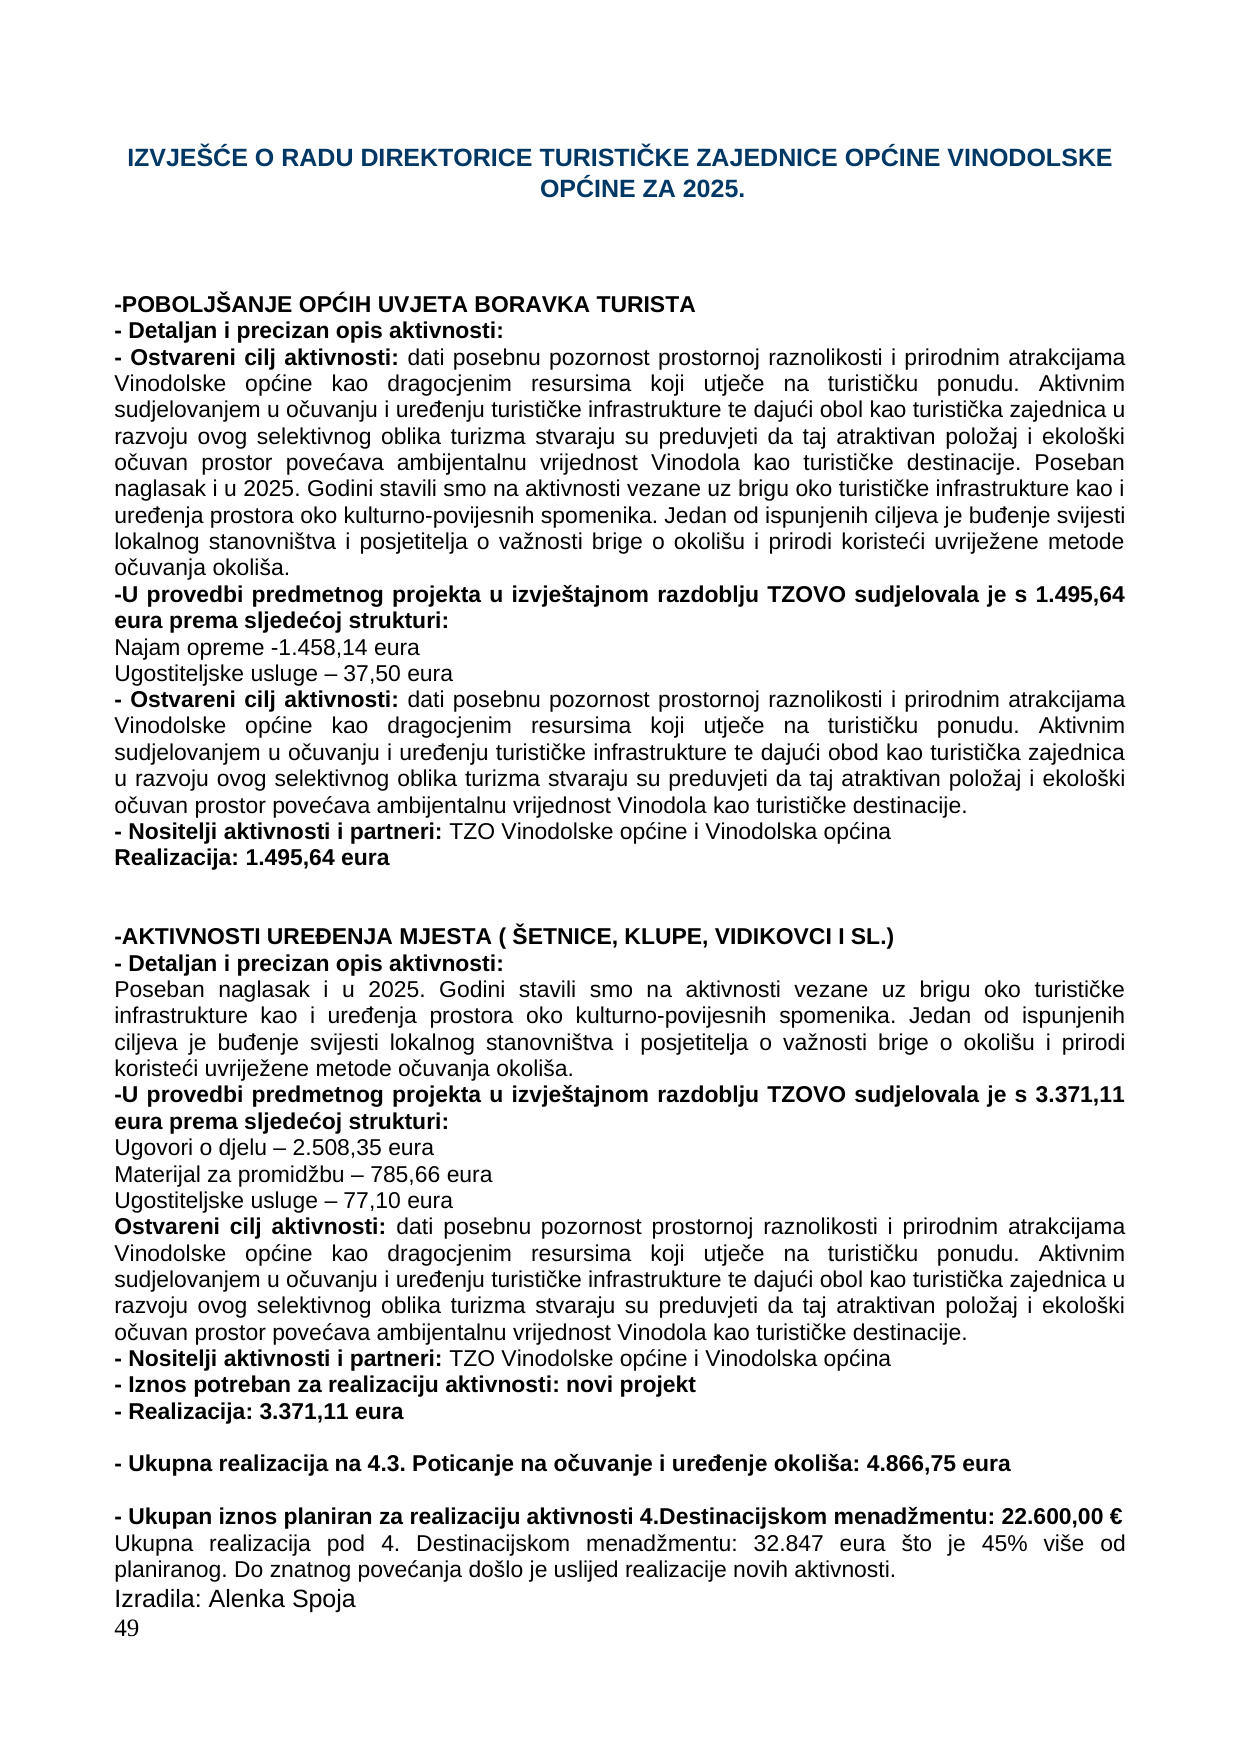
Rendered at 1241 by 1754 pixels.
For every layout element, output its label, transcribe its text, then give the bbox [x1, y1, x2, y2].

text - Nositelji aktivnosti i partneri: TZO Vinodolske općine i Vinodolska općina [114, 1345, 1126, 1371]
text - Ukupna realizacija na 4.3. Poticanje na očuvanje i uređenje okoliša: 4.866,75 eura [114, 1450, 1126, 1477]
text - Detaljan i precizan opis aktivnosti: [114, 950, 1126, 976]
text - Iznos potreban za realizaciju aktivnosti: novi projekt [114, 1371, 1126, 1398]
text - Detaljan i precizan opis aktivnosti: [114, 317, 1126, 343]
text Najam opreme -1.458,14 eura [114, 633, 1126, 660]
text Ugostiteljske usluge – 77,10 eura [114, 1187, 1126, 1213]
text - Ukupan iznos planiran za realizaciju aktivnosti 4.Destinacijskom menadžmentu: 22.600,00 € [114, 1503, 1126, 1529]
text - Ostvareni cilj aktivnosti: dati posebnu pozornost prostornoj raznolikosti i prirodnim atrakcijama Vinodolske općine kao dragocjenim resursima koji utječe na turističku ponudu. Aktivnim sudjelovanjem u očuvanju i uređenju turističke infrastrukture te dajući obol kao turistička zajednica u razvoju ovog selektivnog oblika turizma stvaraju su preduvjeti da taj atraktivan položaj i ekološki očuvan prostor povećava ambijentalnu vrijednost Vinodola kao turističke destinacije. Poseban naglasak i u 2025. Godini stavili smo na aktivnosti vezane uz brigu oko turističke infrastrukture kao i uređenja prostora oko kulturno-povijesnih spomenika. Jedan od ispunjenih ciljeva je buđenje svijesti lokalnog stanovništva i posjetitelja o važnosti brige o okolišu i prirodi koristeći uvriježene metode očuvanja okoliša. [114, 343, 1126, 581]
text - Ostvareni cilj aktivnosti: dati posebnu pozornost prostornoj raznolikosti i prirodnim atrakcijama Vinodolske općine kao dragocjenim resursima koji utječe na turističku ponudu. Aktivnim sudjelovanjem u očuvanju i uređenju turističke infrastrukture te dajući obod kao turistička zajednica u razvoju ovog selektivnog oblika turizma stvaraju su preduvjeti da taj atraktivan položaj i ekološki očuvan prostor povećava ambijentalnu vrijednost Vinodola kao turističke destinacije. [114, 686, 1126, 818]
text Ostvareni cilj aktivnosti: dati posebnu pozornost prostornoj raznolikosti i prirodnim atrakcijama Vinodolske općine kao dragocjenim resursima koji utječe na turističku ponudu. Aktivnim sudjelovanjem u očuvanju i uređenju turističke infrastrukture te dajući obol kao turistička zajednica u razvoju ovog selektivnog oblika turizma stvaraju su preduvjeti da taj atraktivan položaj i ekološki očuvan prostor povećava ambijentalnu vrijednost Vinodola kao turističke destinacije. [114, 1213, 1126, 1345]
text Ukupna realizacija pod 4. Destinacijskom menadžmentu: 32.847 eura što je 45% više od planiranog. Do znatnog povećanja došlo je uslijed realizacije novih aktivnosti. [114, 1529, 1126, 1582]
text Poseban naglasak i u 2025. Godini stavili smo na aktivnosti vezane uz brigu oko turističke infrastrukture kao i uređenja prostora oko kulturno-povijesnih spomenika. Jedan od ispunjenih ciljeva je buđenje svijesti lokalnog stanovništva i posjetitelja o važnosti brige o okolišu i prirodi koristeći uvriježene metode očuvanja okoliša. [114, 976, 1126, 1081]
text -U provedbi predmetnog projekta u izvještajnom razdoblju TZOVO sudjelovala je s 3.371,11 eura prema sljedećoj strukturi: [114, 1081, 1126, 1134]
text Materijal za promidžbu – 785,66 eura [114, 1161, 1126, 1187]
text Realizacija: 1.495,64 eura [114, 844, 1126, 871]
text -POBOLJŠANJE OPĆIH UVJETA BORAVKA TURISTA [114, 291, 1126, 317]
text Ugovori o djelu – 2.508,35 eura [114, 1134, 1126, 1161]
text -U provedbi predmetnog projekta u izvještajnom razdoblju TZOVO sudjelovala je s 1.495,64 eura prema sljedećoj strukturi: [114, 581, 1126, 633]
text - Nositelji aktivnosti i partneri: TZO Vinodolske općine i Vinodolska općina [114, 818, 1126, 844]
text -AKTIVNOSTI UREĐENJA MJESTA ( ŠETNICE, KLUPE, VIDIKOVCI I SL.) [114, 923, 1126, 950]
text - Realizacija: 3.371,11 eura [114, 1398, 1126, 1424]
text Ugostiteljske usluge – 37,50 eura [114, 660, 1126, 686]
